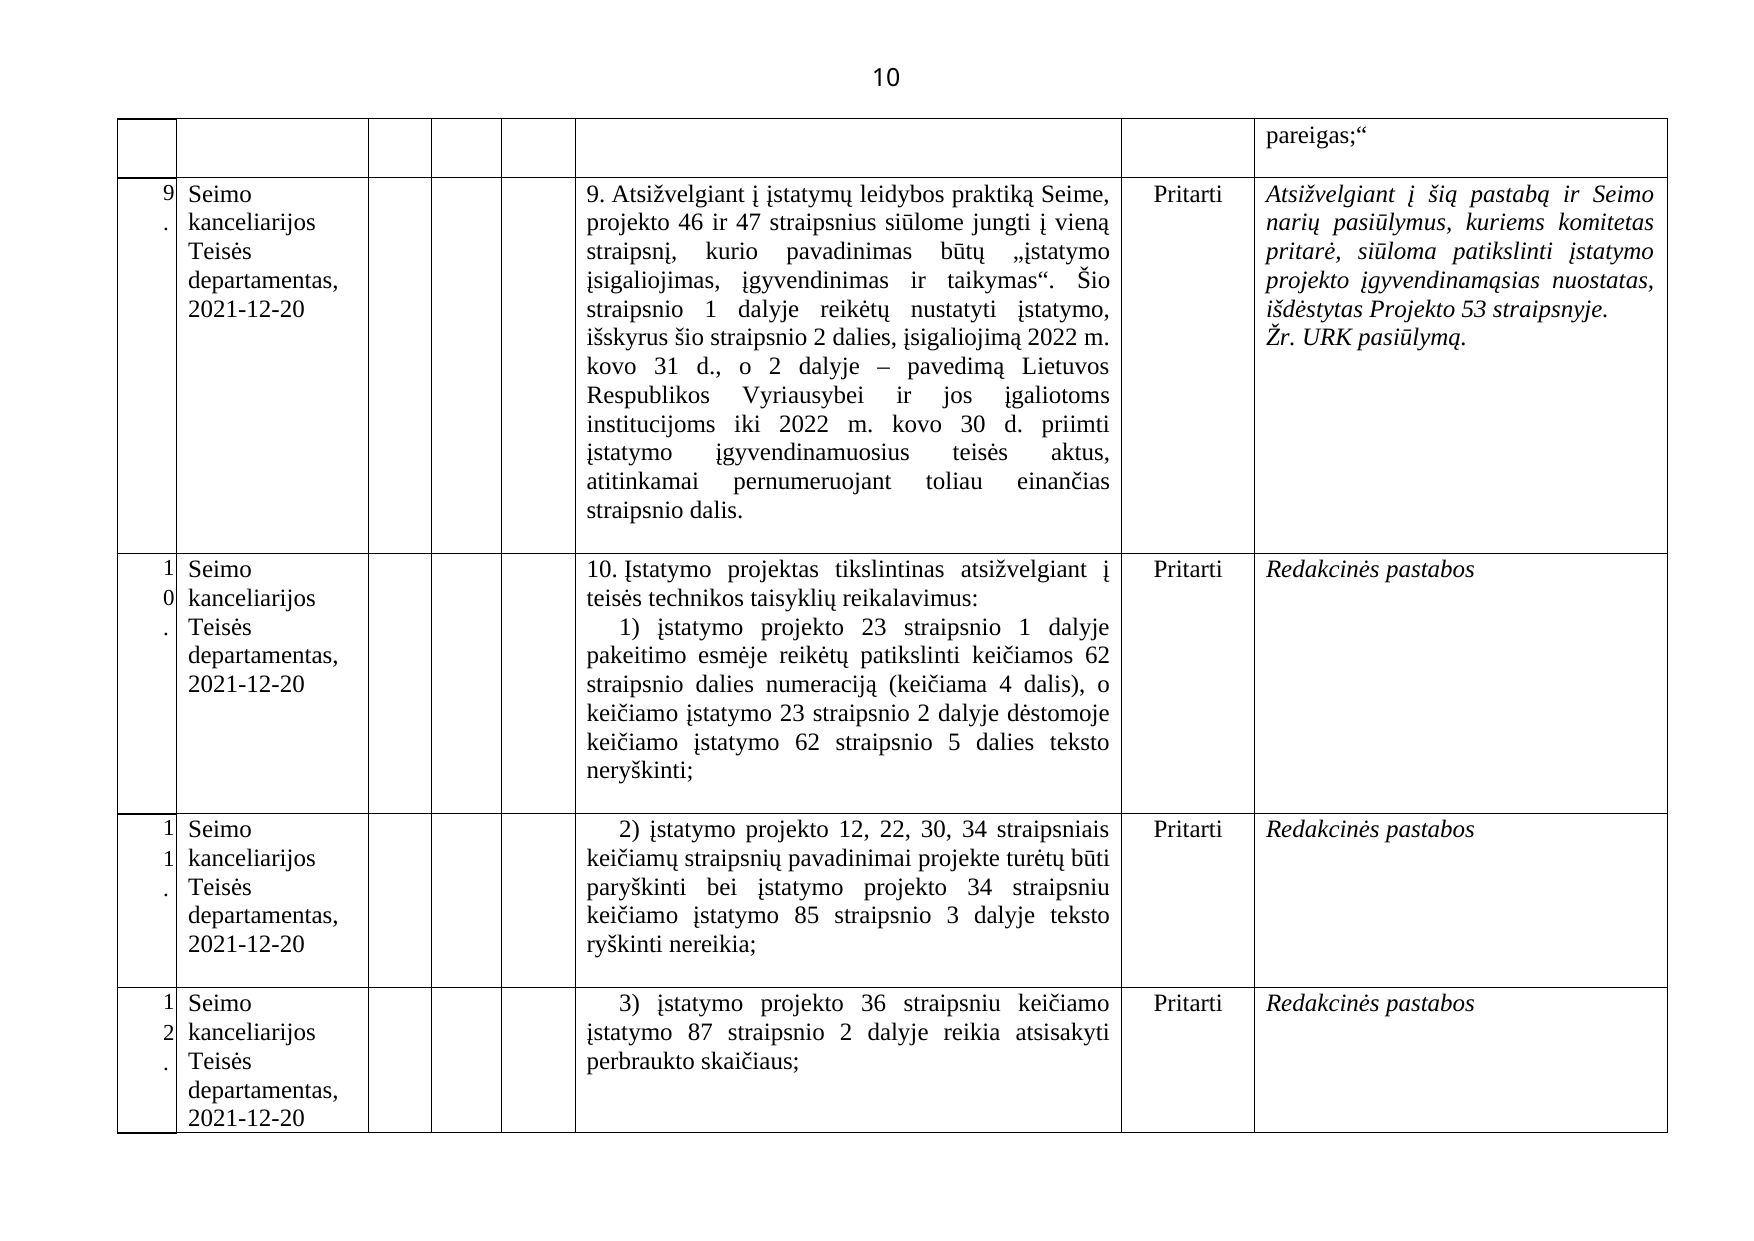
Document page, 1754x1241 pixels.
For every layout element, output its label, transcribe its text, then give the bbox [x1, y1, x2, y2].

table_cell Pritarti [1122, 554, 1254, 813]
table_cell 2) įstatymo projekto 12, 22, 30, 34 straipsniais keičiamų straipsnių pavadinimai projekte turėtų būti paryškinti bei įstatymo projekto 34 straipsniu keičiamo įstatymo 85 straipsnio 3 dalyje teksto ryškinti nereikia; [576, 814, 1121, 987]
table_cell [502, 119, 575, 177]
table_cell Seimo kanceliarijos Teisės departamentas, 2021-12-20 [177, 988, 368, 1132]
table_cell 9. Atsižvelgiant į įstatymų leidybos praktiką Seime, projekto 46 ir 47 straipsnius siūlome jungti į vieną straipsnį, kurio pavadinimas būtų „įstatymo įsigaliojimas, įgyvendinimas ir taikymas“. Šio straipsnio 1 dalyje reikėtų nustatyti įstatymo, išskyrus šio straipsnio 2 dalies, įsigaliojimą 2022 m. kovo 31 d., o 2 dalyje – pavedimą Lietuvos Respublikos Vyriausybei ir jos įgaliotoms institucijoms iki 2022 m. kovo 30 d. priimti įstatymo įgyvendinamuosius teisės aktus, atitinkamai pernumeruojant toliau einančias straipsnio dalis. [576, 178, 1121, 552]
table_cell [118, 988, 176, 1132]
table_cell [369, 178, 431, 552]
table_cell [432, 814, 501, 987]
table_cell [369, 119, 431, 177]
table_cell Seimo kanceliarijos Teisės departamentas, 2021-12-20 [177, 554, 368, 813]
table_cell [118, 120, 176, 177]
table_cell [432, 988, 501, 1132]
table_cell Pritarti [1122, 178, 1254, 552]
table_cell [432, 119, 501, 177]
table_cell [502, 554, 575, 813]
table_cell 9 [118, 179, 176, 552]
table_cell Redakcinės pastabos [1255, 988, 1667, 1132]
table_cell [576, 119, 1121, 177]
table_cell [502, 814, 575, 987]
table_cell [502, 988, 575, 1132]
table_cell Pritarti [1122, 988, 1254, 1132]
table_cell Seimo kanceliarijos Teisės departamentas, 2021-12-20 [177, 814, 368, 987]
table_cell [1122, 119, 1254, 177]
table_cell [369, 988, 431, 1132]
table_cell 3) įstatymo projekto 36 straipsniu keičiamo įstatymo 87 straipsnio 2 dalyje reikia atsisakyti perbraukto skaičiaus; [576, 988, 1121, 1132]
table_cell [502, 178, 575, 552]
table_cell [118, 554, 176, 813]
table_cell [118, 815, 176, 987]
table_cell Redakcinės pastabos [1255, 554, 1667, 813]
table_cell [177, 119, 368, 177]
table_cell [369, 554, 431, 813]
table_cell Seimo kanceliarijos Teisės departamentas, 2021-12-20 [177, 178, 368, 552]
table_cell pareigas;“ [1255, 119, 1667, 177]
table_cell Atsižvelgiant į šią pastabą ir Seimo narių pasiūlymus, kuriems komitetas pritarė, siūloma patikslinti įstatymo projekto įgyvendinamąsias nuostatas, išdėstytas Projekto 53 straipsnyje. Žr. URK pasiūlymą. [1255, 178, 1667, 552]
table_cell Pritarti [1122, 814, 1254, 987]
table_cell [432, 178, 501, 552]
table_cell Redakcinės pastabos [1255, 814, 1667, 987]
table_cell [432, 554, 501, 813]
table_cell [369, 814, 431, 987]
table_cell 10. Įstatymo projektas tikslintinas atsižvelgiant į teisės technikos taisyklių reikalavimus: 1) įstatymo projekto 23 straipsnio 1 dalyje pakeitimo esmėje reikėtų patikslinti keičiamos 62 straipsnio dalies numeraciją (keičiama 4 dalis), o keičiamo įstatymo 23 straipsnio 2 dalyje dėstomoje keičiamo įstatymo 62 straipsnio 5 dalies teksto neryškinti; [576, 554, 1121, 813]
